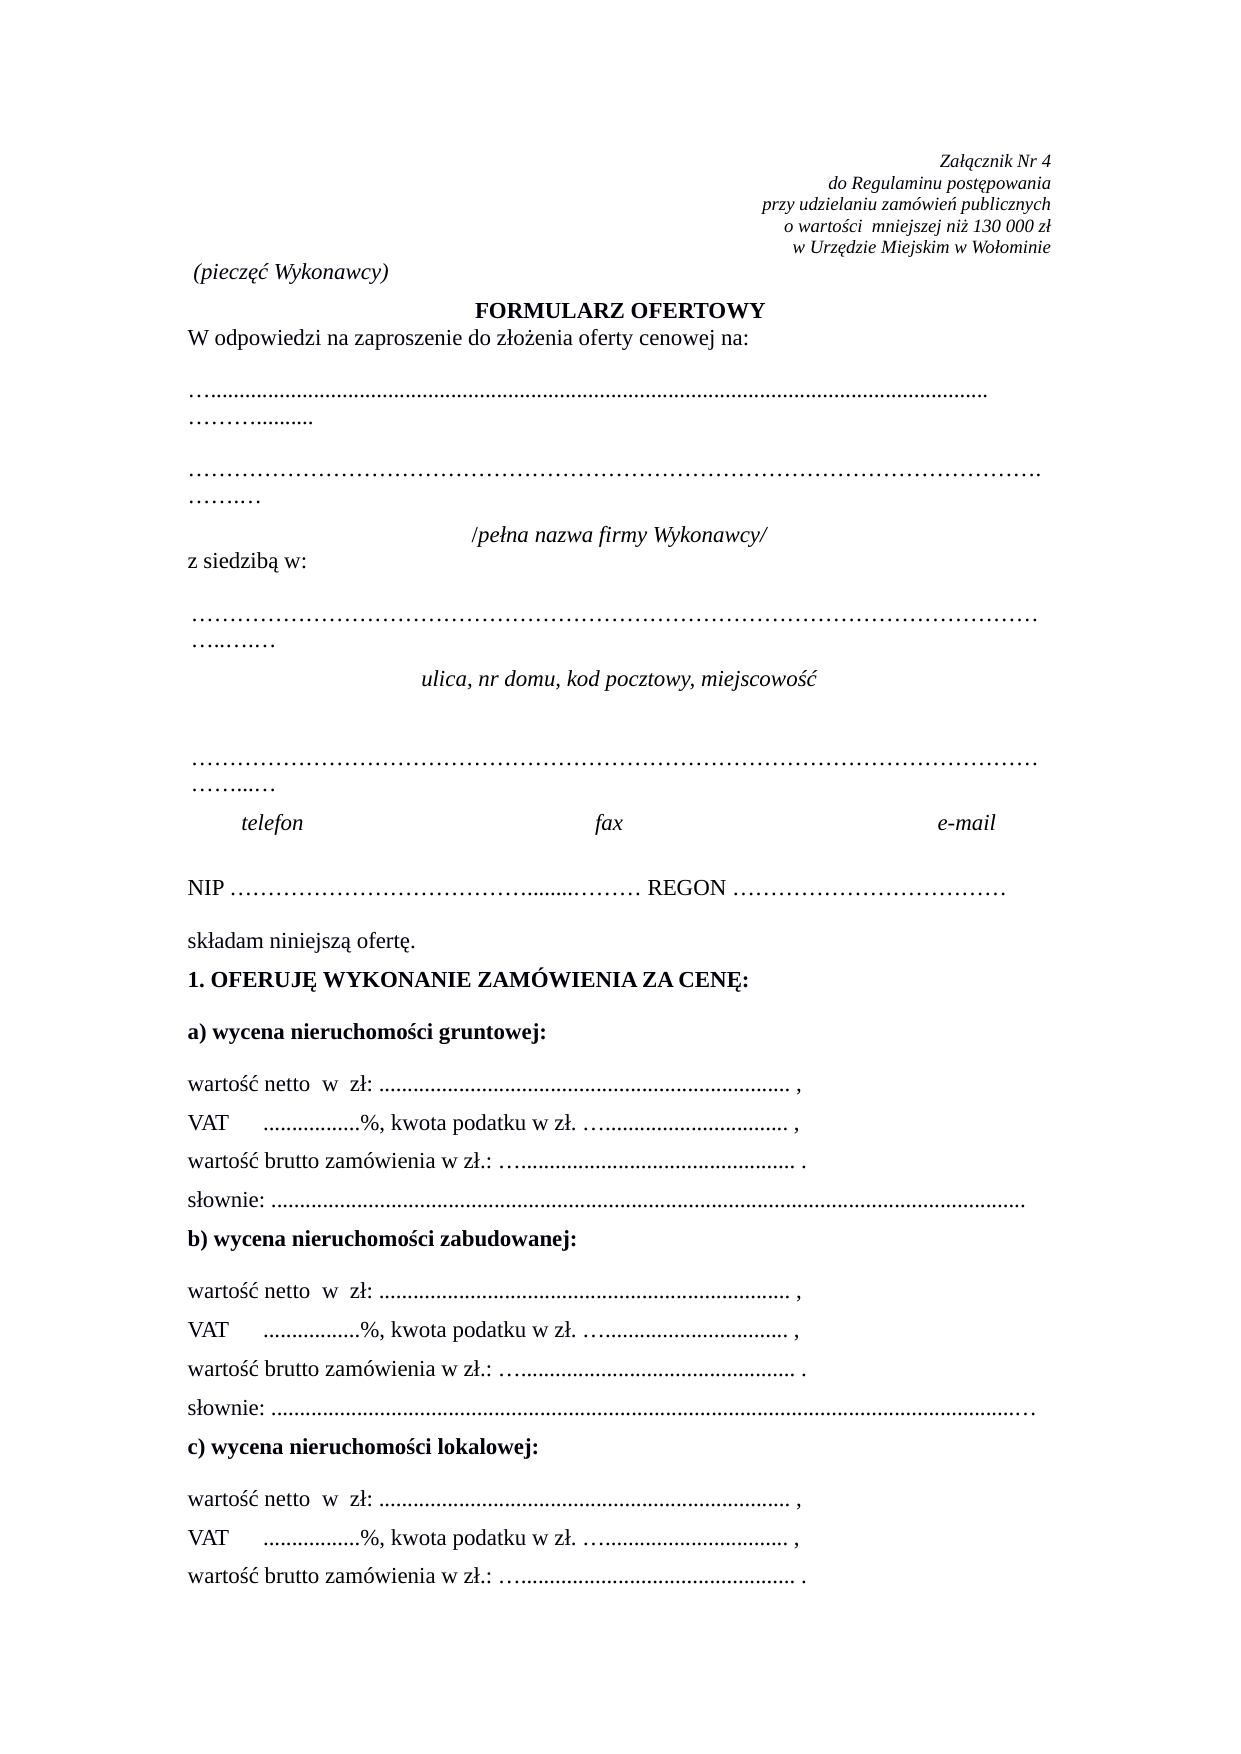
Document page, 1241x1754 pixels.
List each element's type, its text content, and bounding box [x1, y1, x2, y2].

text VAT .................%, kwota podatku w zł. …................................ , [187, 1109, 1053, 1135]
text c) wycena nieruchomości lokalowej: [187, 1433, 1053, 1459]
text wartość brutto zamówienia w zł.: …................................................ . [187, 1355, 1053, 1381]
text do Regulaminu postępowania [187, 172, 1053, 193]
text b) wycena nieruchomości zabudowanej: [187, 1225, 1053, 1252]
text ………………………………………………………………………………………………………...… [191, 744, 1053, 797]
text słownie: .................................................................................................................................... [187, 1186, 1053, 1213]
text NIP …………………………………........……… REGON ……………………………… [187, 874, 1053, 901]
text słownie: ..................................................................................................................................… [187, 1394, 1053, 1420]
text /pełna nazwa firmy Wykonawcy/ [187, 521, 1053, 547]
text wartość netto w zł: ........................................................................ , [187, 1070, 1053, 1096]
text FORMULARZ OFERTOWY [187, 297, 1053, 324]
text a) wycena nieruchomości gruntowej: [187, 1018, 1053, 1044]
text w Urzędzie Miejskim w Wołominie [187, 236, 1053, 258]
text ………………………………………………………………………………………………….…….… [187, 455, 1053, 508]
text 1. OFERUJĘ WYKONANIE ZAMÓWIENIA ZA CENĘ: [187, 966, 1053, 992]
text telefon fax e-mail [187, 809, 1053, 836]
text wartość netto w zł: ........................................................................ , [187, 1485, 1053, 1511]
text (pieczęć Wykonawcy) [187, 258, 1053, 284]
text wartość netto w zł: ........................................................................ , [187, 1277, 1053, 1304]
text wartość brutto zamówienia w zł.: …................................................ . [187, 1148, 1053, 1174]
text Załącznik Nr 4 [187, 150, 1053, 172]
text z siedzibą w: [187, 547, 1053, 573]
text W odpowiedzi na zaproszenie do złożenia oferty cenowej na: [187, 324, 1053, 350]
text …........................................................................................................................................……….......... [187, 376, 1053, 429]
text przy udzielaniu zamówień publicznych [187, 193, 1053, 215]
text VAT .................%, kwota podatku w zł. …................................ , [187, 1523, 1053, 1550]
text wartość brutto zamówienia w zł.: …................................................ . [187, 1562, 1053, 1589]
text ulica, nr domu, kod pocztowy, miejscowość [187, 665, 1053, 691]
text składam niniejszą ofertę. [187, 927, 1053, 953]
text ……………………………………………………………………………………………………..….… [191, 600, 1053, 652]
text o wartości mniejszej niż 130 000 zł [187, 215, 1053, 236]
text VAT .................%, kwota podatku w zł. …................................ , [187, 1316, 1053, 1342]
